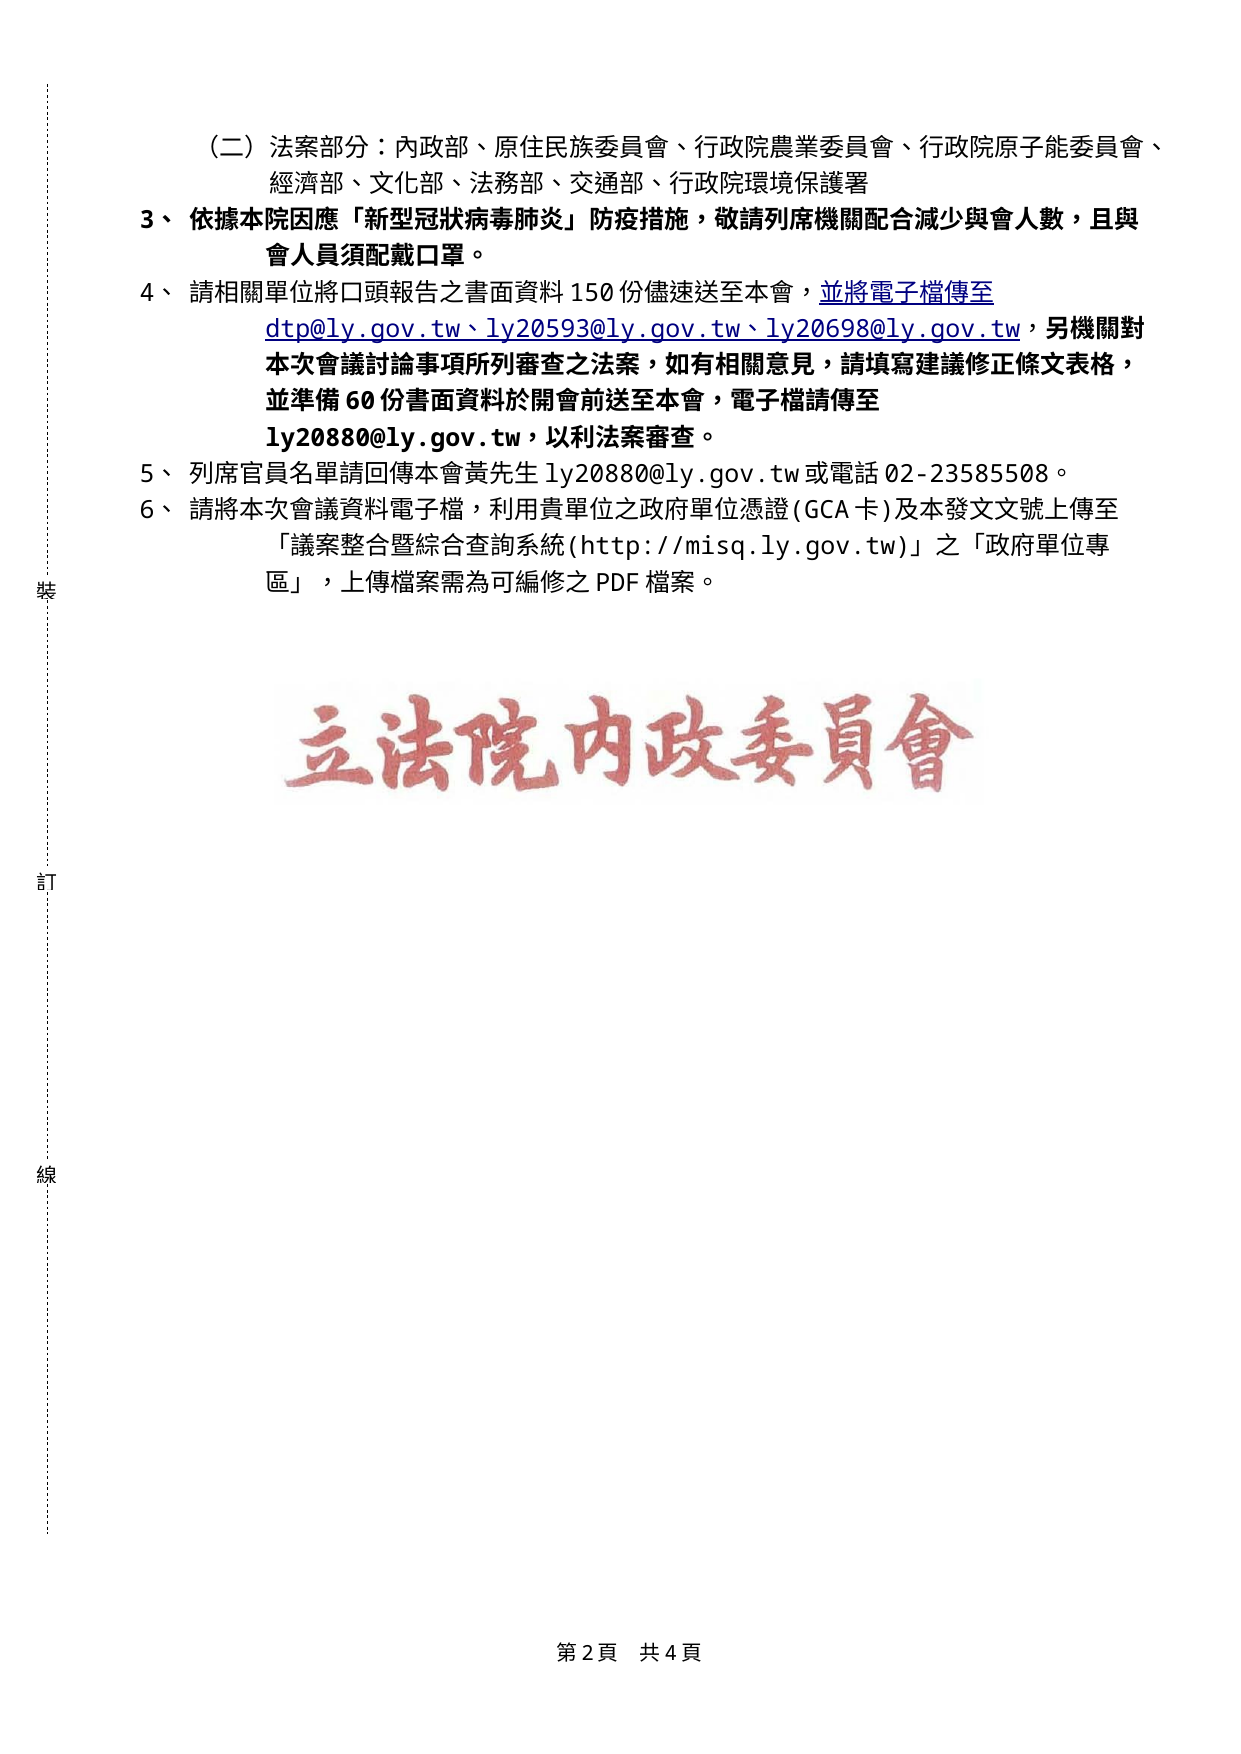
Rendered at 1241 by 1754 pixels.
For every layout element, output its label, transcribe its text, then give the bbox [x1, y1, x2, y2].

list 請相關單位將口頭報告之書面資料150份儘速送至本會，並將電子檔傳至dtp@ly.gov.tw、ly20593@ly.gov.tw、ly20698@ly.gov.tw，另機關對本次會議討論事項所列審查之法案，如有相關意見，請填寫建議修正條文表格，並準備60份書面資料於開會前送至本會，電子檔請傳至ly20880@ly.gov.tw，以利法案審查。 [139, 272, 1152, 453]
list 依據本院因應「新型冠狀病毒肺炎」防疫措施，敬請列席機關配合減少與會人數，且與會人員須配戴口罩。 [139, 199, 1152, 272]
list 列席官員名單請回傳本會黃先生ly20880@ly.gov.tw或電話02-23585508。 [139, 453, 1152, 489]
text （二）法案部分：內政部、原住民族委員會、行政院農業委員會、行政院原子能委員會、經濟部、文化部、法務部、交通部、行政院環境保護署 [194, 127, 1152, 199]
list 請將本次會議資料電子檔，利用貴單位之政府單位憑證(GCA卡)及本發文文號上傳至「議案整合暨綜合查詢系統(http://misq.ly.gov.tw)」之「政府單位專區」，上傳檔案需為可編修之PDF檔案。 [139, 489, 1152, 598]
